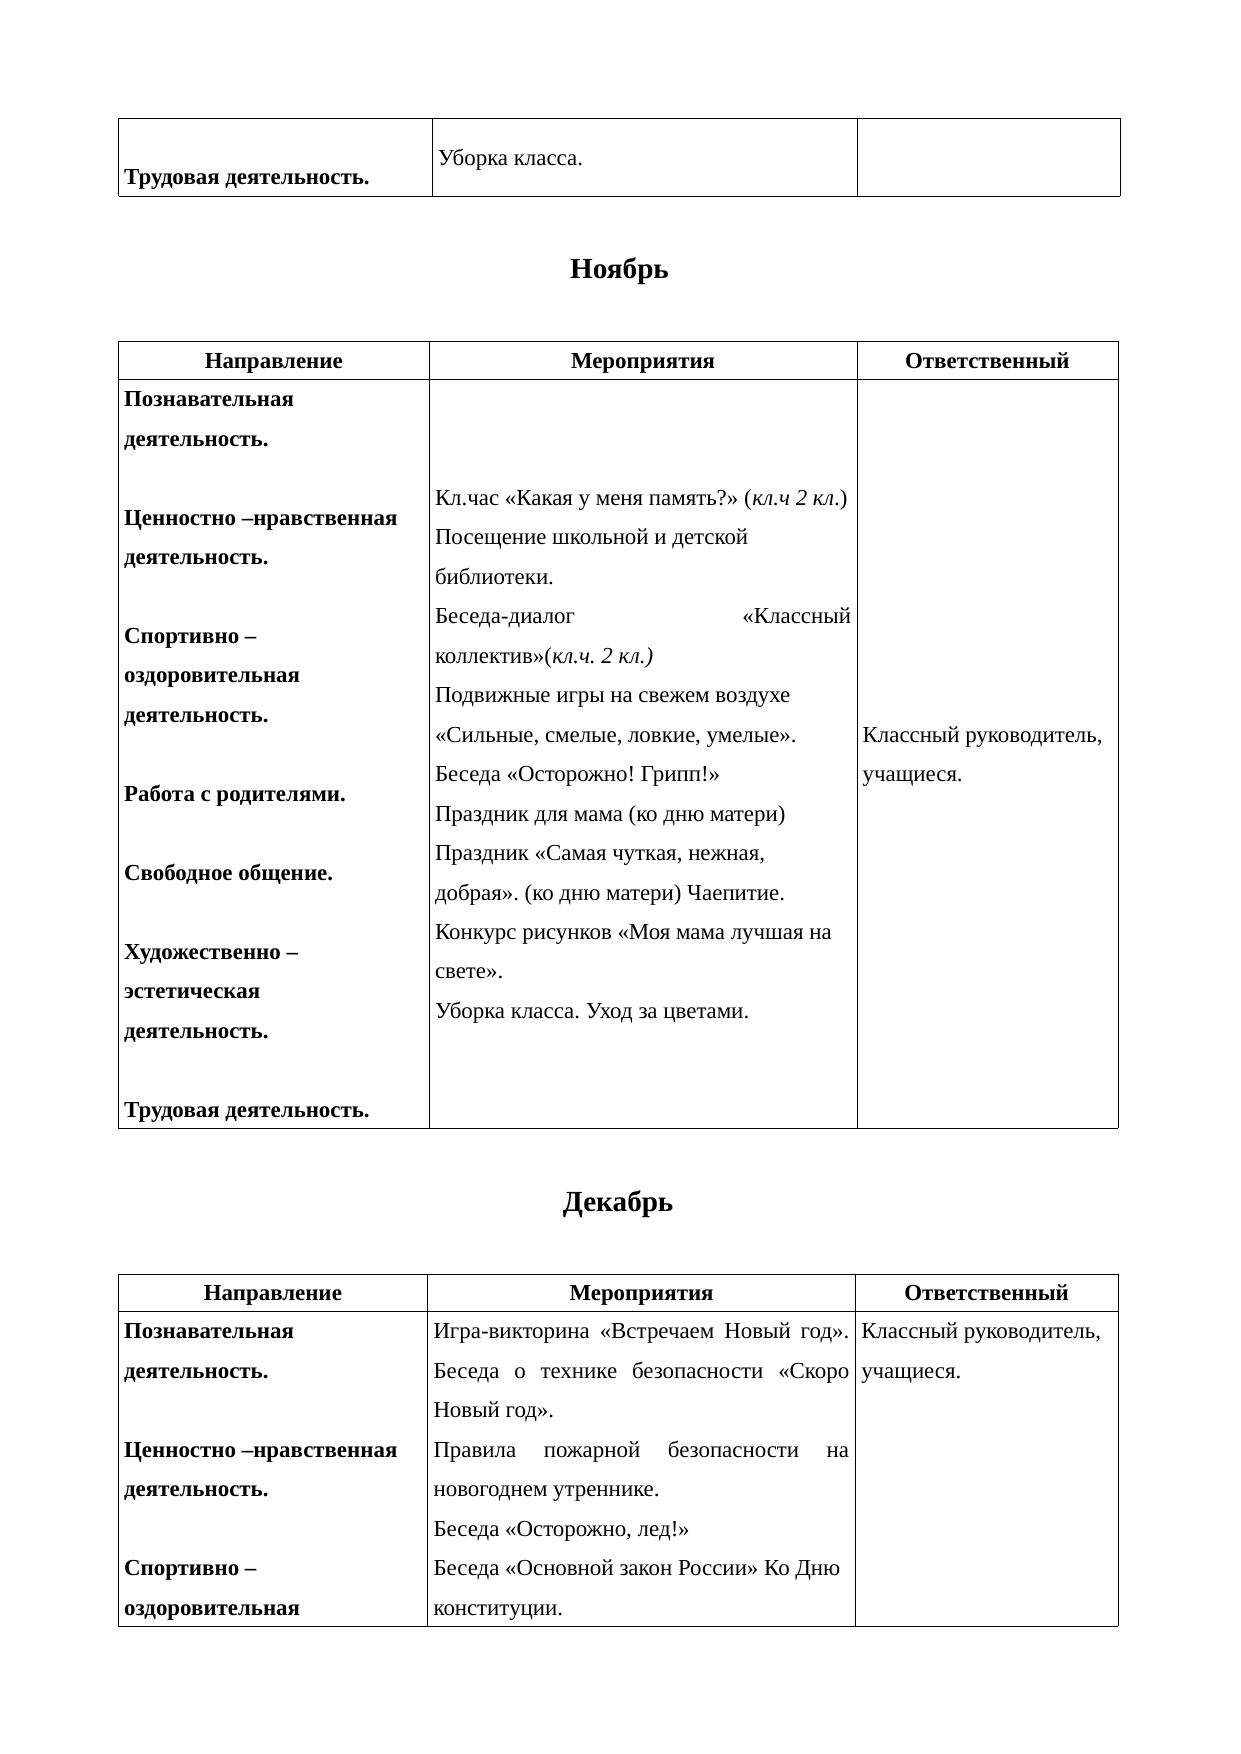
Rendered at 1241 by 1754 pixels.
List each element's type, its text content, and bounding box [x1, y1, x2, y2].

table_cell [858, 119, 1120, 196]
table_cell Познавательная деятельность. Ценностно –нравственная деятельность. Спортивно – оздоровительная [119, 1312, 427, 1626]
table_cell Трудовая деятельность. [119, 119, 432, 196]
table_header Направление [119, 1275, 427, 1311]
table_header Направление [119, 342, 429, 379]
table_cell Классный руководитель, учащиеся. [856, 1312, 1118, 1626]
table_header Мероприятия [428, 1275, 855, 1311]
table_cell Уборка класса. [433, 119, 857, 196]
table_header Ответственный [856, 1275, 1118, 1311]
table_cell Игра-викторина «Встречаем Новый год». Беседа о технике безопасности «Скоро Новый год». Правила пожарной безопасности на новогоднем утреннике. Беседа «Осторожно, лед!» Беседа «Основной закон России» Ко Дню конституции. [428, 1312, 855, 1626]
table_cell Декабрь [118, 1129, 1118, 1273]
table_cell Познавательная деятельность. Ценностно –нравственная деятельность. Спортивно – оздоровительная деятельность. Работа с родителями. Свободное общение. Художественно – эстетическая деятельность. Трудовая деятельность. [119, 380, 429, 1128]
table_header Ответственный [858, 342, 1118, 379]
table_header Мероприятия [430, 342, 857, 379]
table_cell Классный руководитель, учащиеся. [858, 380, 1118, 1128]
table_cell Ноябрь [119, 197, 1120, 341]
table_cell [1118, 1128, 1122, 1273]
table_cell Кл.час «Какая у меня память?» (кл.ч 2 кл.) Посещение школьной и детской библиотеки. Беседа-диалог «Классный коллектив»(кл.ч. 2 кл.) Подвижные игры на свежем воздухе «Сильные, смелые, ловкие, умелые». Беседа «Осторожно! Грипп!» Праздник для мама (ко дню матери) Праздник «Самая чуткая, нежная, добрая». (ко дню матери) Чаепитие. Конкурс рисунков «Моя мама лучшая на свете». Уборка класса. Уход за цветами. [430, 380, 857, 1128]
